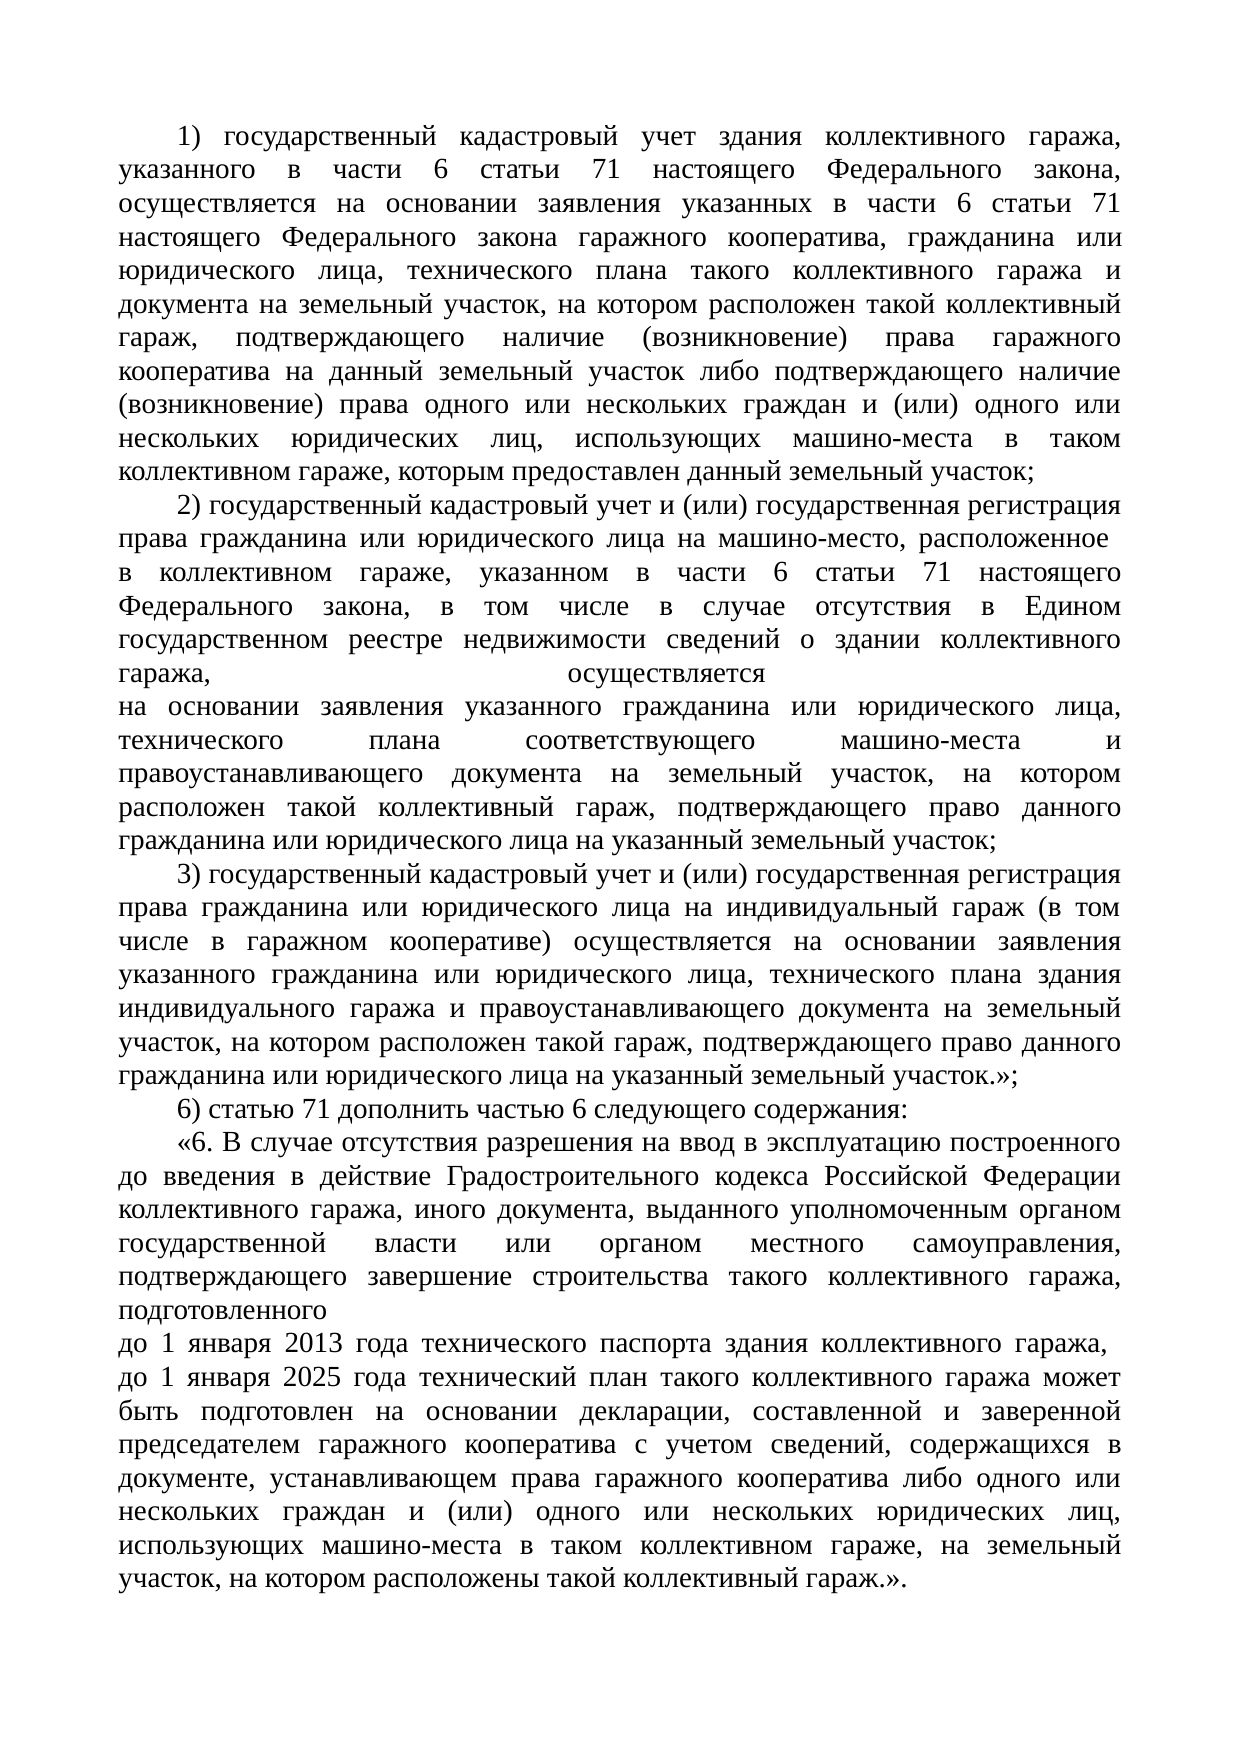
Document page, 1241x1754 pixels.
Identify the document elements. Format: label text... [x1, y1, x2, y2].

text «6. В случае отсутствия разрешения на ввод в эксплуатацию построенного до введения в действие Градостроительного кодекса Российской Федерации коллективного гаража, иного документа, выданного уполномоченным органом государственной власти или органом местного самоуправления, подтверждающего завершение строительства такого коллективного гаража, подготовленного ‎до 1 января 2013 года технического паспорта здания коллективного гаража, ‎до 1 января 2025 года технический план такого коллективного гаража может быть подготовлен на основании декларации, составленной и заверенной председателем гаражного кооператива с учетом сведений, содержащихся в документе, устанавливающем права гаражного кооператива либо одного или нескольких граждан и (или) одного или нескольких юридических лиц, использующих машино-места в таком коллективном гараже, на земельный участок, на котором расположены такой коллективный гараж.». [118, 1124, 1122, 1594]
text 3) государственный кадастровый учет и (или) государственная регистрация права гражданина или юридического лица на индивидуальный гараж (в том числе в гаражном кооперативе) осуществляется на основании заявления указанного гражданина или юридического лица, технического плана здания индивидуального гаража и правоустанавливающего документа на земельный участок, на котором расположен такой гараж, подтверждающего право данного гражданина или юридического лица на указанный земельный участок.»; [118, 856, 1122, 1091]
text 1) государственный кадастровый учет здания коллективного гаража, указанного в части 6 статьи 71 настоящего Федерального закона, осуществляется на основании заявления указанных в части 6 статьи 71 настоящего Федерального закона гаражного кооператива, гражданина или юридического лица, технического плана такого коллективного гаража и документа на земельный участок, на котором расположен такой коллективный гараж, подтверждающего наличие (возникновение) права гаражного кооператива на данный земельный участок либо подтверждающего наличие (возникновение) права одного или нескольких граждан и (или) одного или нескольких юридических лиц, использующих машино-места в таком коллективном гараже, которым предоставлен данный земельный участок; [118, 118, 1122, 487]
text 6) статью 71 дополнить частью 6 следующего содержания: [118, 1091, 1122, 1124]
text 2) государственный кадастровый учет и (или) государственная регистрация права гражданина или юридического лица на машино-место, расположенное ‎в коллективном гараже, указанном в части 6 статьи 71 настоящего Федерального закона, в том числе в случае отсутствия в Едином государственном реестре недвижимости сведений о здании коллективного гаража, осуществляется ‎на основании заявления указанного гражданина или юридического лица, технического плана соответствующего машино-места и правоустанавливающего документа на земельный участок, на котором расположен такой коллективный гараж, подтверждающего право данного гражданина или юридического лица на указанный земельный участок; [118, 487, 1122, 856]
